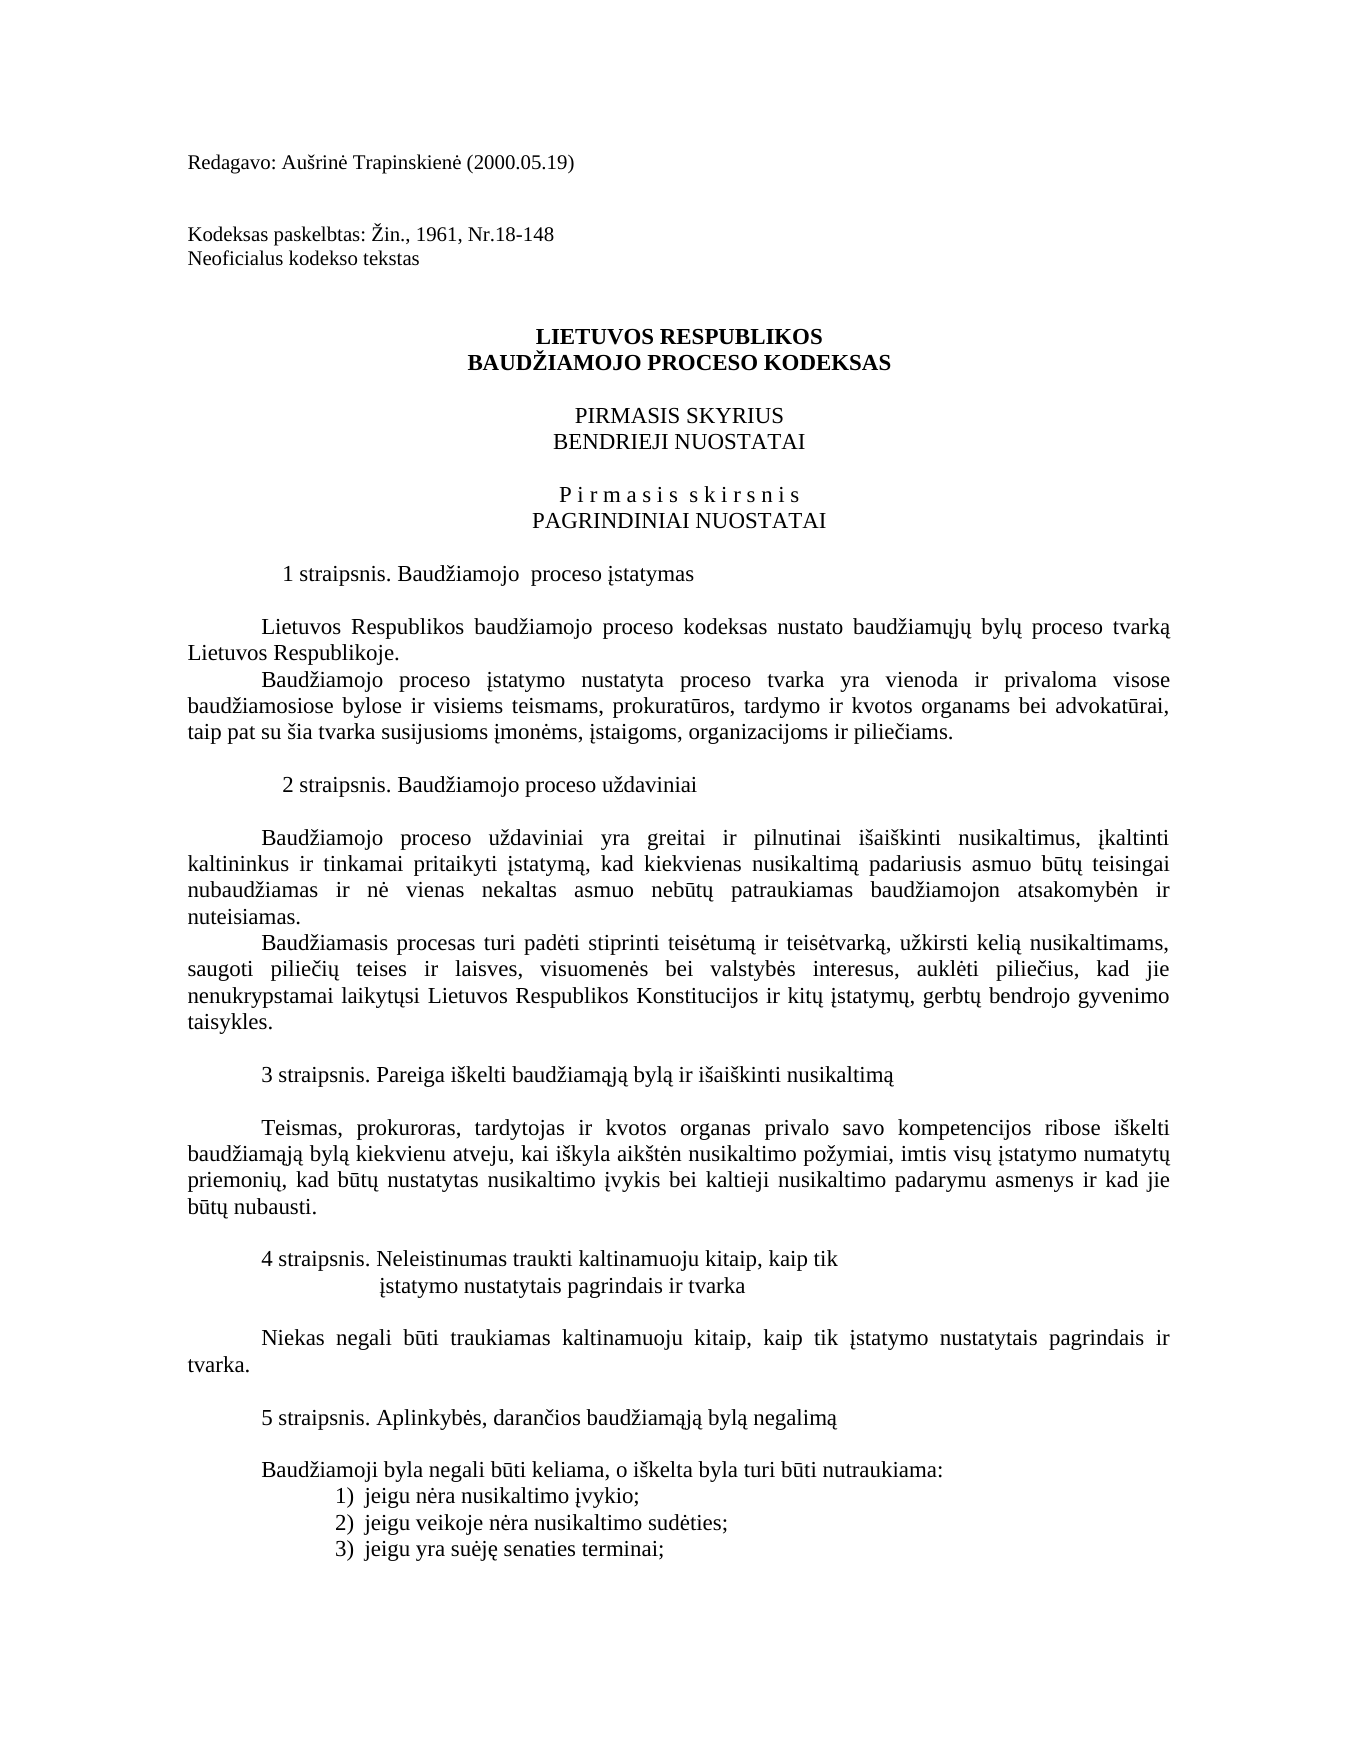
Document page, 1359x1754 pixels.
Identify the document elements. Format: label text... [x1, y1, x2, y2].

text 2 straipsnis. Baudžiamojo proceso uždaviniai [208, 771, 1171, 797]
text Teismas, prokuroras, tardytojas ir kvotos organas privalo savo kompetencijos ribose iškelti baudžiamąją bylą kiekvienu atveju, kai iškyla aikštėn nusikaltimo požymiai, imtis visų įstatymo numatytų priemonių, kad būtų nustatytas nusikaltimo įvykis bei kaltieji nusikaltimo padarymu asmenys ir kad jie būtų nubausti. [187, 1114, 1171, 1219]
list jeigu veikoje nėra nusikaltimo sudėties; [316, 1509, 1171, 1535]
text PIRMASIS SKYRIUS [187, 402, 1171, 428]
text BAUDŽIAMOJO PROCESO KODEKSAS [187, 349, 1171, 376]
list jeigu yra suėję senaties terminai; [316, 1535, 1171, 1562]
text Baudžiamoji byla negali būti keliama, o iškelta byla turi būti nutraukiama: [187, 1456, 1171, 1483]
text Lietuvos Respublikos baudžiamojo proceso kodeksas nustato baudžiamųjų bylų proceso tvarką Lietuvos Respublikoje. [187, 613, 1171, 666]
text P i r m a s i s s k i r s n i s [187, 481, 1171, 507]
text 3 straipsnis. Pareiga iškelti baudžiamąją bylą ir išaiškinti nusikaltimą [261, 1061, 1171, 1087]
text PAGRINDINIAI NUOSTATAI [187, 507, 1171, 534]
text Baudžiamojo proceso įstatymo nustatyta proceso tvarka yra vienoda ir privaloma visose baudžiamosiose bylose ir visiems teismams, prokuratūros, tardymo ir kvotos organams bei advokatūrai, taip pat su šia tvarka susijusioms įmonėms, įstaigoms, organizacijoms ir piliečiams. [187, 666, 1171, 745]
text Redagavo: Aušrinė Trapinskienė (2000.05.19) [187, 150, 1171, 174]
text BENDRIEJI NUOSTATAI [187, 428, 1171, 455]
text 1 straipsnis. Baudžiamojo proceso įstatymas [208, 560, 1171, 587]
text Kodeksas paskelbtas: Žin., 1961, Nr.18-148 [187, 222, 1171, 246]
text 5 straipsnis. Aplinkybės, darančios baudžiamąją bylą negalimą [261, 1403, 1171, 1430]
text Baudžiamojo proceso uždaviniai yra greitai ir pilnutinai išaiškinti nusikaltimus, įkaltinti kaltininkus ir tinkamai pritaikyti įstatymą, kad kiekvienas nusikaltimą padariusis asmuo būtų teisingai nubaudžiamas ir nė vienas nekaltas asmuo nebūtų patraukiamas baudžiamojon atsakomybėn ir nuteisiamas. [187, 824, 1171, 929]
text Neoficialus kodekso tekstas [187, 246, 1171, 270]
text LIETUVOS RESPUBLIKOS [187, 323, 1171, 349]
list jeigu nėra nusikaltimo įvykio; [316, 1483, 1171, 1509]
text įstatymo nustatytais pagrindais ir tvarka [318, 1272, 1171, 1298]
text Niekas negali būti traukiamas kaltinamuoju kitaip, kaip tik įstatymo nustatytais pagrindais ir tvarka. [187, 1324, 1171, 1377]
text Baudžiamasis procesas turi padėti stiprinti teisėtumą ir teisėtvarką, užkirsti kelią nusikaltimams, saugoti piliečių teises ir laisves, visuomenės bei valstybės interesus, auklėti piliečius, kad jie nenukrypstamai laikytųsi Lietuvos Respublikos Konstitucijos ir kitų įstatymų, gerbtų bendrojo gyvenimo taisykles. [187, 929, 1171, 1034]
text 4 straipsnis. Neleistinumas traukti kaltinamuoju kitaip, kaip tik [261, 1245, 1171, 1272]
